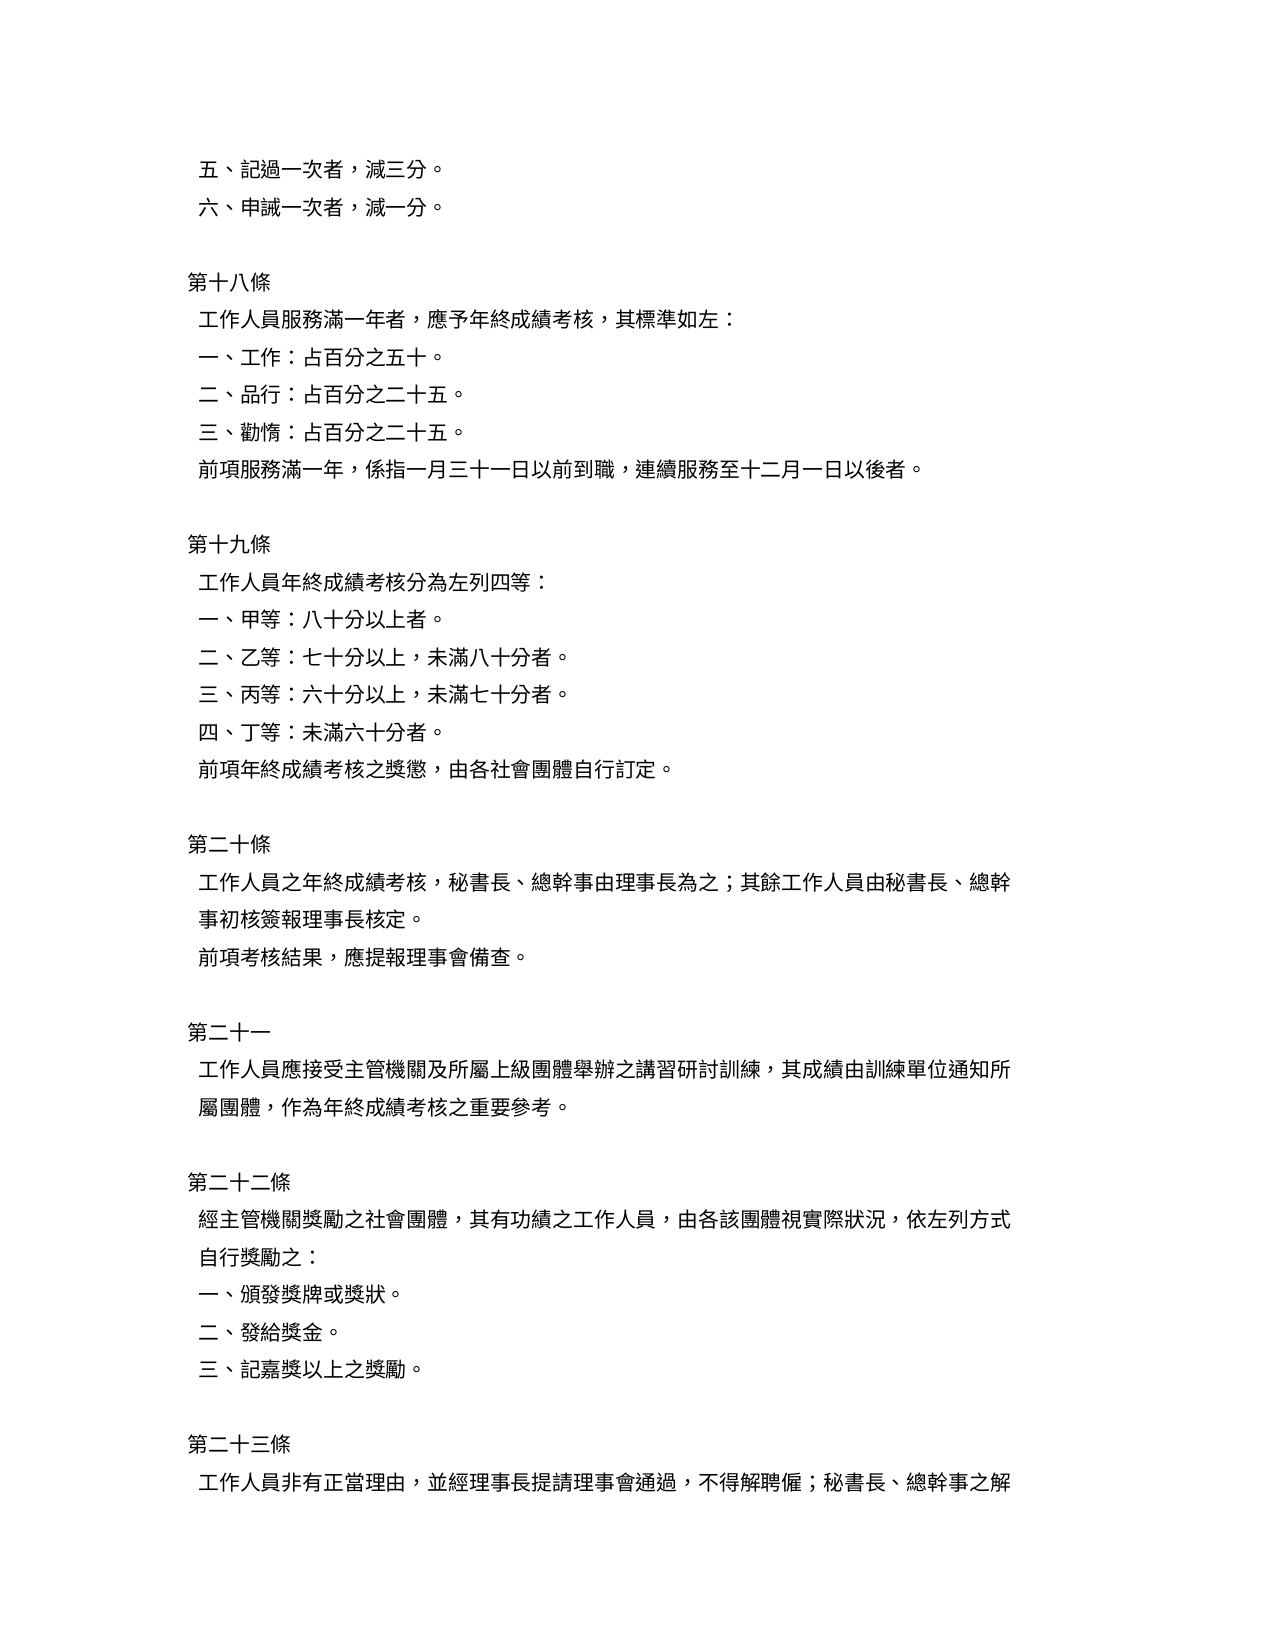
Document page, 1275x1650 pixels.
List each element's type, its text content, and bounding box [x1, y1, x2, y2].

text 五、記過一次者，減三分。 [187, 150, 1088, 187]
text 經主管機關獎勵之社會團體，其有功績之工作人員，由各該團體視實際狀況，依左列方式 [187, 1200, 1088, 1237]
text 第二十三條 [187, 1425, 1088, 1462]
text 第二十一 [187, 1012, 1088, 1050]
text 三、勸惰：占百分之二十五。 [187, 412, 1088, 450]
text 工作人員非有正當理由，並經理事長提請理事會通過，不得解聘僱；秘書長、總幹事之解 [187, 1462, 1088, 1500]
text 一、頒發獎牌或獎狀。 [187, 1275, 1088, 1312]
text 前項考核結果，應提報理事會備查。 [187, 937, 1088, 975]
text 第十九條 [187, 525, 1088, 562]
text 二、品行：占百分之二十五。 [187, 375, 1088, 412]
text 六、申誡一次者，減一分。 [187, 187, 1088, 225]
text 工作人員服務滿一年者，應予年終成績考核，其標準如左： [187, 300, 1088, 337]
text 前項年終成績考核之獎懲，由各社會團體自行訂定。 [187, 750, 1088, 787]
text 第十八條 [187, 262, 1088, 300]
text 前項服務滿一年，係指一月三十一日以前到職，連續服務至十二月一日以後者。 [187, 450, 1088, 487]
text 二、乙等：七十分以上，未滿八十分者。 [187, 637, 1088, 675]
text 第二十條 [187, 825, 1088, 862]
text 第二十二條 [187, 1162, 1088, 1200]
text 三、丙等：六十分以上，未滿七十分者。 [187, 675, 1088, 712]
text 屬團體，作為年終成績考核之重要參考。 [187, 1087, 1088, 1125]
text 四、丁等：未滿六十分者。 [187, 712, 1088, 750]
text 二、發給獎金。 [187, 1312, 1088, 1350]
text 工作人員應接受主管機關及所屬上級團體舉辦之講習研討訓練，其成績由訓練單位通知所 [187, 1050, 1088, 1087]
text 自行獎勵之： [187, 1237, 1088, 1275]
text 事初核簽報理事長核定。 [187, 900, 1088, 937]
text 一、甲等：八十分以上者。 [187, 600, 1088, 637]
text 工作人員年終成績考核分為左列四等： [187, 562, 1088, 600]
text 三、記嘉獎以上之獎勵。 [187, 1350, 1088, 1387]
text 一、工作：占百分之五十。 [187, 337, 1088, 375]
text 工作人員之年終成績考核，秘書長、總幹事由理事長為之；其餘工作人員由秘書長、總幹 [187, 862, 1088, 900]
